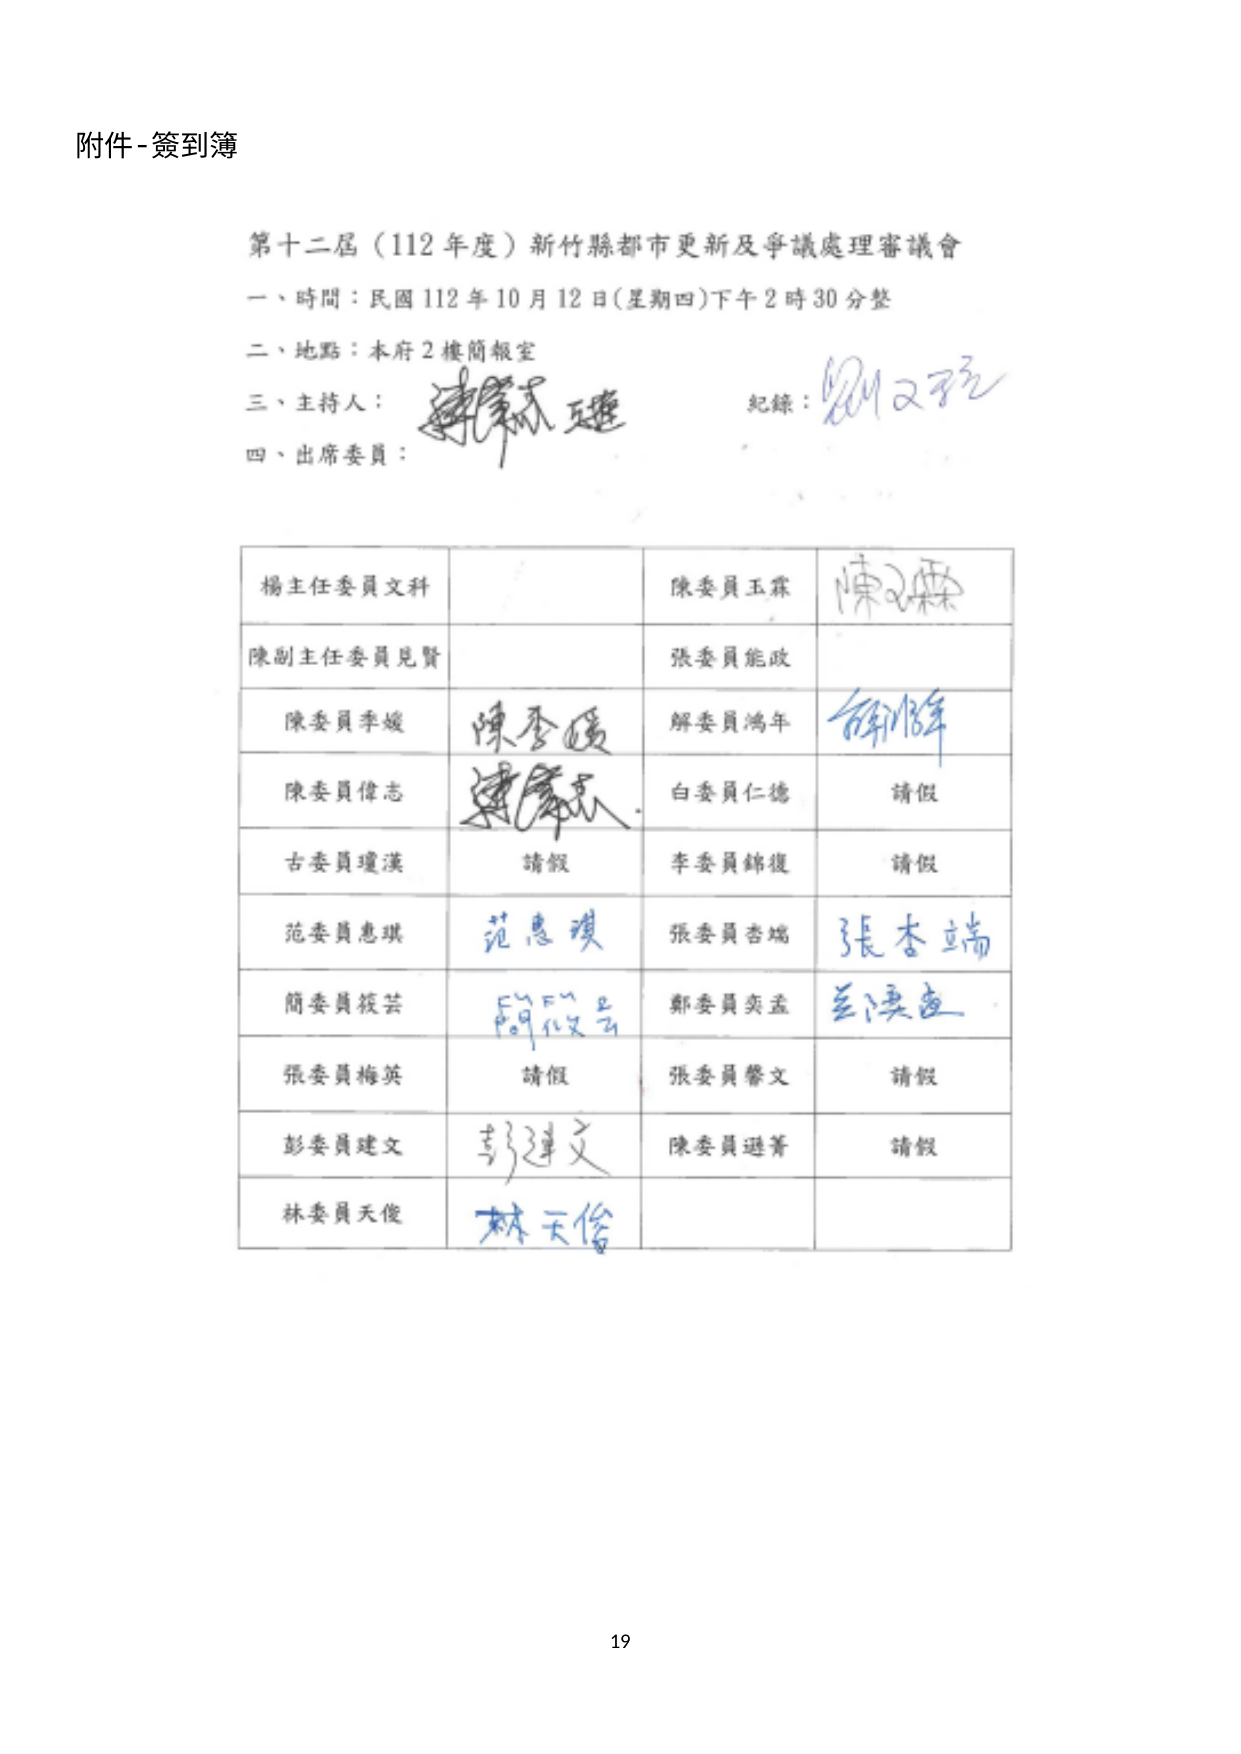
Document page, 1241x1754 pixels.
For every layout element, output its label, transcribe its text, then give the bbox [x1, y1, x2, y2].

text 附件-簽到簿 [75, 102, 1165, 164]
